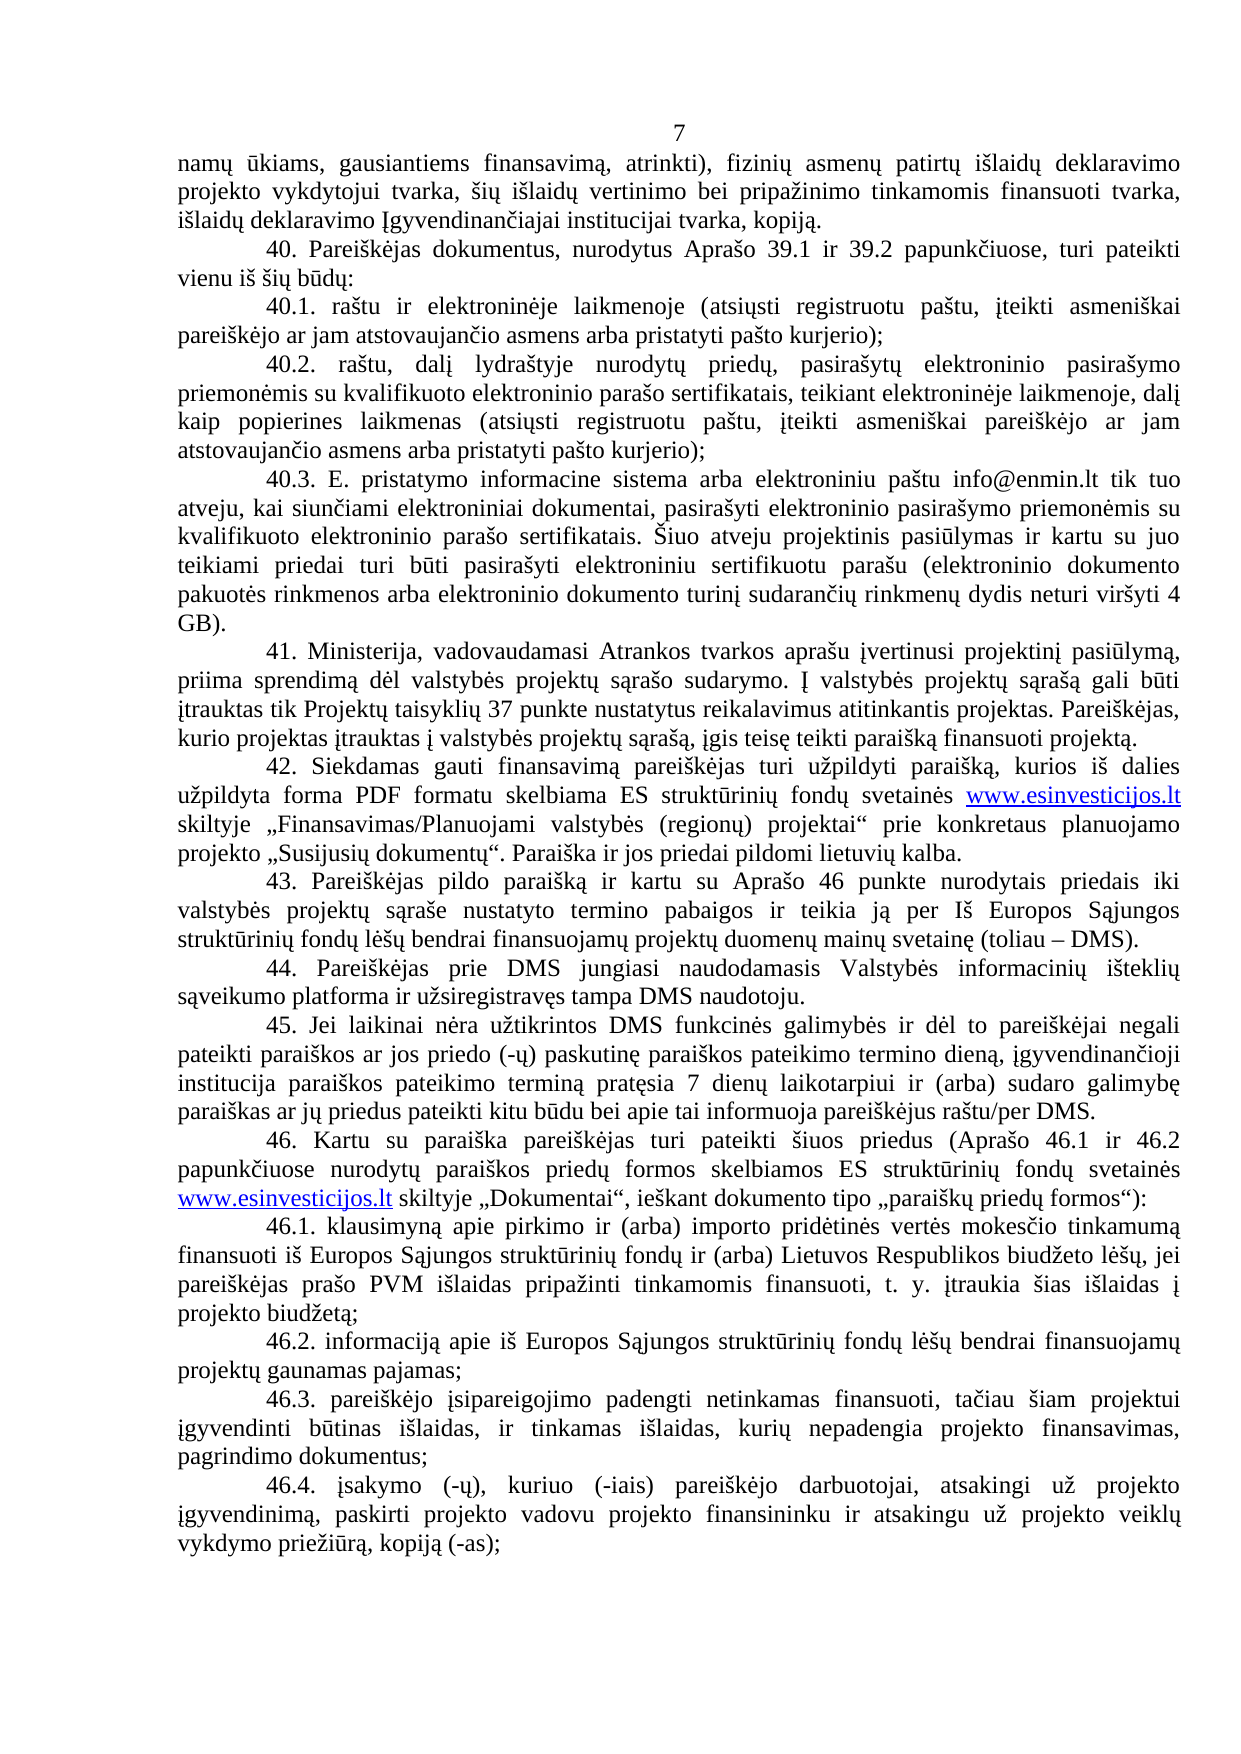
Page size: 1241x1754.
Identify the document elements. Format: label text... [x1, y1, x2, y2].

text 46.3. pareiškėjo įsipareigojimo padengti netinkamas finansuoti, tačiau šiam projektui įgyvendinti būtinas išlaidas, ir tinkamas išlaidas, kurių nepadengia projekto finansavimas, pagrindimo dokumentus; [177, 1384, 1181, 1470]
text 46.4. įsakymo (-ų), kuriuo (-iais) pareiškėjo darbuotojai, atsakingi už projekto įgyvendinimą, paskirti projekto vadovu projekto finansininku ir atsakingu už projekto veiklų vykdymo priežiūrą, kopiją (-as); [177, 1470, 1181, 1556]
text 46.2. informaciją apie iš Europos Sąjungos struktūrinių fondų lėšų bendrai finansuojamų projektų gaunamas pajamas; [177, 1326, 1181, 1384]
text 40.2. raštu, dalį lydraštyje nurodytų priedų, pasirašytų elektroninio pasirašymo priemonėmis su kvalifikuoto elektroninio parašo sertifikatais, teikiant elektroninėje laikmenoje, dalį kaip popierines laikmenas (atsiųsti registruotu paštu, įteikti asmeniškai pareiškėjo ar jam atstovaujančio asmens arba pristatyti pašto kurjerio); [177, 349, 1181, 464]
text 46.1. klausimyną apie pirkimo ir (arba) importo pridėtinės vertės mokesčio tinkamumą finansuoti iš Europos Sąjungos struktūrinių fondų ir (arba) Lietuvos Respublikos biudžeto lėšų, jei pareiškėjas prašo PVM išlaidas pripažinti tinkamomis finansuoti, t. y. įtraukia šias išlaidas į projekto biudžetą; [177, 1211, 1181, 1326]
text 43. Pareiškėjas pildo paraišką ir kartu su Aprašo 46 punkte nurodytais priedais iki valstybės projektų sąraše nustatyto termino pabaigos ir teikia ją per Iš Europos Sąjungos struktūrinių fondų lėšų bendrai finansuojamų projektų duomenų mainų svetainę (toliau – DMS). [177, 866, 1181, 953]
text 46. Kartu su paraiška pareiškėjas turi pateikti šiuos priedus (Aprašo 46.1 ir 46.2 papunkčiuose nurodytų paraiškos priedų formos skelbiamos ES struktūrinių fondų svetainės www.esinvesticijos.lt skiltyje „Dokumentai“, ieškant dokumento tipo „paraiškų priedų formos“): [177, 1125, 1181, 1211]
text 41. Ministerija, vadovaudamasi Atrankos tvarkos aprašu įvertinusi projektinį pasiūlymą, priima sprendimą dėl valstybės projektų sąrašo sudarymo. Į valstybės projektų sąrašą gali būti įtrauktas tik Projektų taisyklių 37 punkte nustatytus reikalavimus atitinkantis projektas. Pareiškėjas, kurio projektas įtrauktas į valstybės projektų sąrašą, įgis teisę teikti paraišką finansuoti projektą. [177, 636, 1181, 751]
text 44. Pareiškėjas prie DMS jungiasi naudodamasis Valstybės informacinių išteklių sąveikumo platforma ir užsiregistravęs tampa DMS naudotoju. [177, 953, 1181, 1010]
text 45. Jei laikinai nėra užtikrintos DMS funkcinės galimybės ir dėl to pareiškėjai negali pateikti paraiškos ar jos priedo (-ų) paskutinę paraiškos pateikimo termino dieną, įgyvendinančioji institucija paraiškos pateikimo terminą pratęsia 7 dienų laikotarpiui ir (arba) sudaro galimybę paraiškas ar jų priedus pateikti kitu būdu bei apie tai informuoja pareiškėjus raštu/per DMS. [177, 1010, 1181, 1125]
text 40.3. E. pristatymo informacine sistema arba elektroniniu paštu info@enmin.lt tik tuo atveju, kai siunčiami elektroniniai dokumentai, pasirašyti elektroninio pasirašymo priemonėmis su kvalifikuoto elektroninio parašo sertifikatais. Šiuo atveju projektinis pasiūlymas ir kartu su juo teikiami priedai turi būti pasirašyti elektroniniu sertifikuotu parašu (elektroninio dokumento pakuotės rinkmenos arba elektroninio dokumento turinį sudarančių rinkmenų dydis neturi viršyti 4 GB). [177, 464, 1181, 636]
text 40.1. raštu ir elektroninėje laikmenoje (atsiųsti registruotu paštu, įteikti asmeniškai pareiškėjo ar jam atstovaujančio asmens arba pristatyti pašto kurjerio); [177, 291, 1181, 349]
text namų ūkiams, gausiantiems finansavimą, atrinkti), fizinių asmenų patirtų išlaidų deklaravimo projekto vykdytojui tvarka, šių išlaidų vertinimo bei pripažinimo tinkamomis finansuoti tvarka, išlaidų deklaravimo Įgyvendinančiajai institucijai tvarka, kopiją. [177, 148, 1181, 234]
text 42. Siekdamas gauti finansavimą pareiškėjas turi užpildyti paraišką, kurios iš dalies užpildyta forma PDF formatu skelbiama ES struktūrinių fondų svetainės www.esinvesticijos.lt skiltyje „Finansavimas/Planuojami valstybės (regionų) projektai“ prie konkretaus planuojamo projekto „Susijusių dokumentų“. Paraiška ir jos priedai pildomi lietuvių kalba. [177, 751, 1181, 866]
text 40. Pareiškėjas dokumentus, nurodytus Aprašo 39.1 ir 39.2 papunkčiuose, turi pateikti vienu iš šių būdų: [177, 234, 1181, 291]
